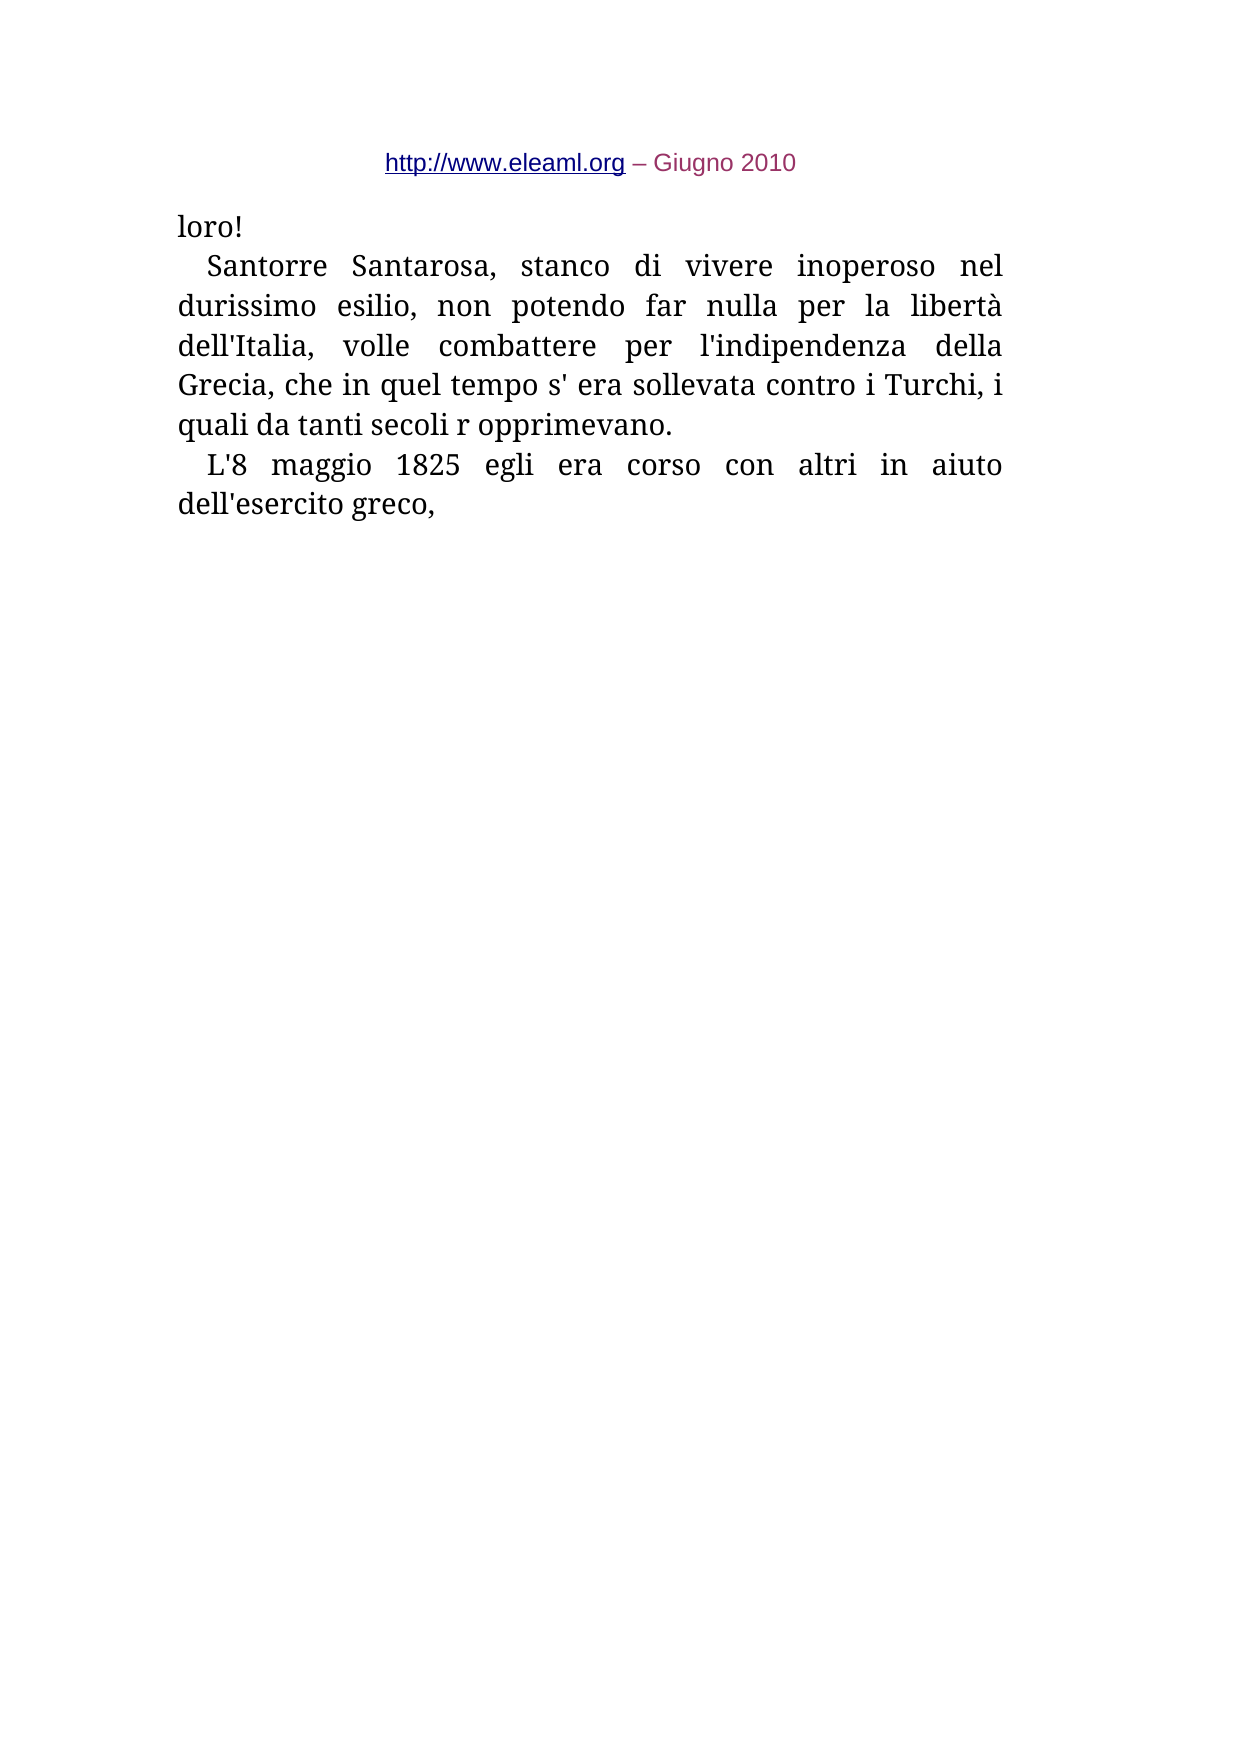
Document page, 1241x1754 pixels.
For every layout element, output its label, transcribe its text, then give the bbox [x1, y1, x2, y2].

text loro! [177, 206, 1004, 246]
text Santorre Santarosa, stanco di vivere inoperoso nel durissimo esilio, non potendo far nulla per la libertà dell'Italia, volle combattere per l'indipendenza della Grecia, che in quel tempo s' era sollevata contro i Turchi, i quali da tanti secoli r opprimevano. [177, 246, 1004, 444]
text L'8 maggio 1825 egli era corso con altri in aiuto dell'esercito greco, [177, 444, 1004, 523]
